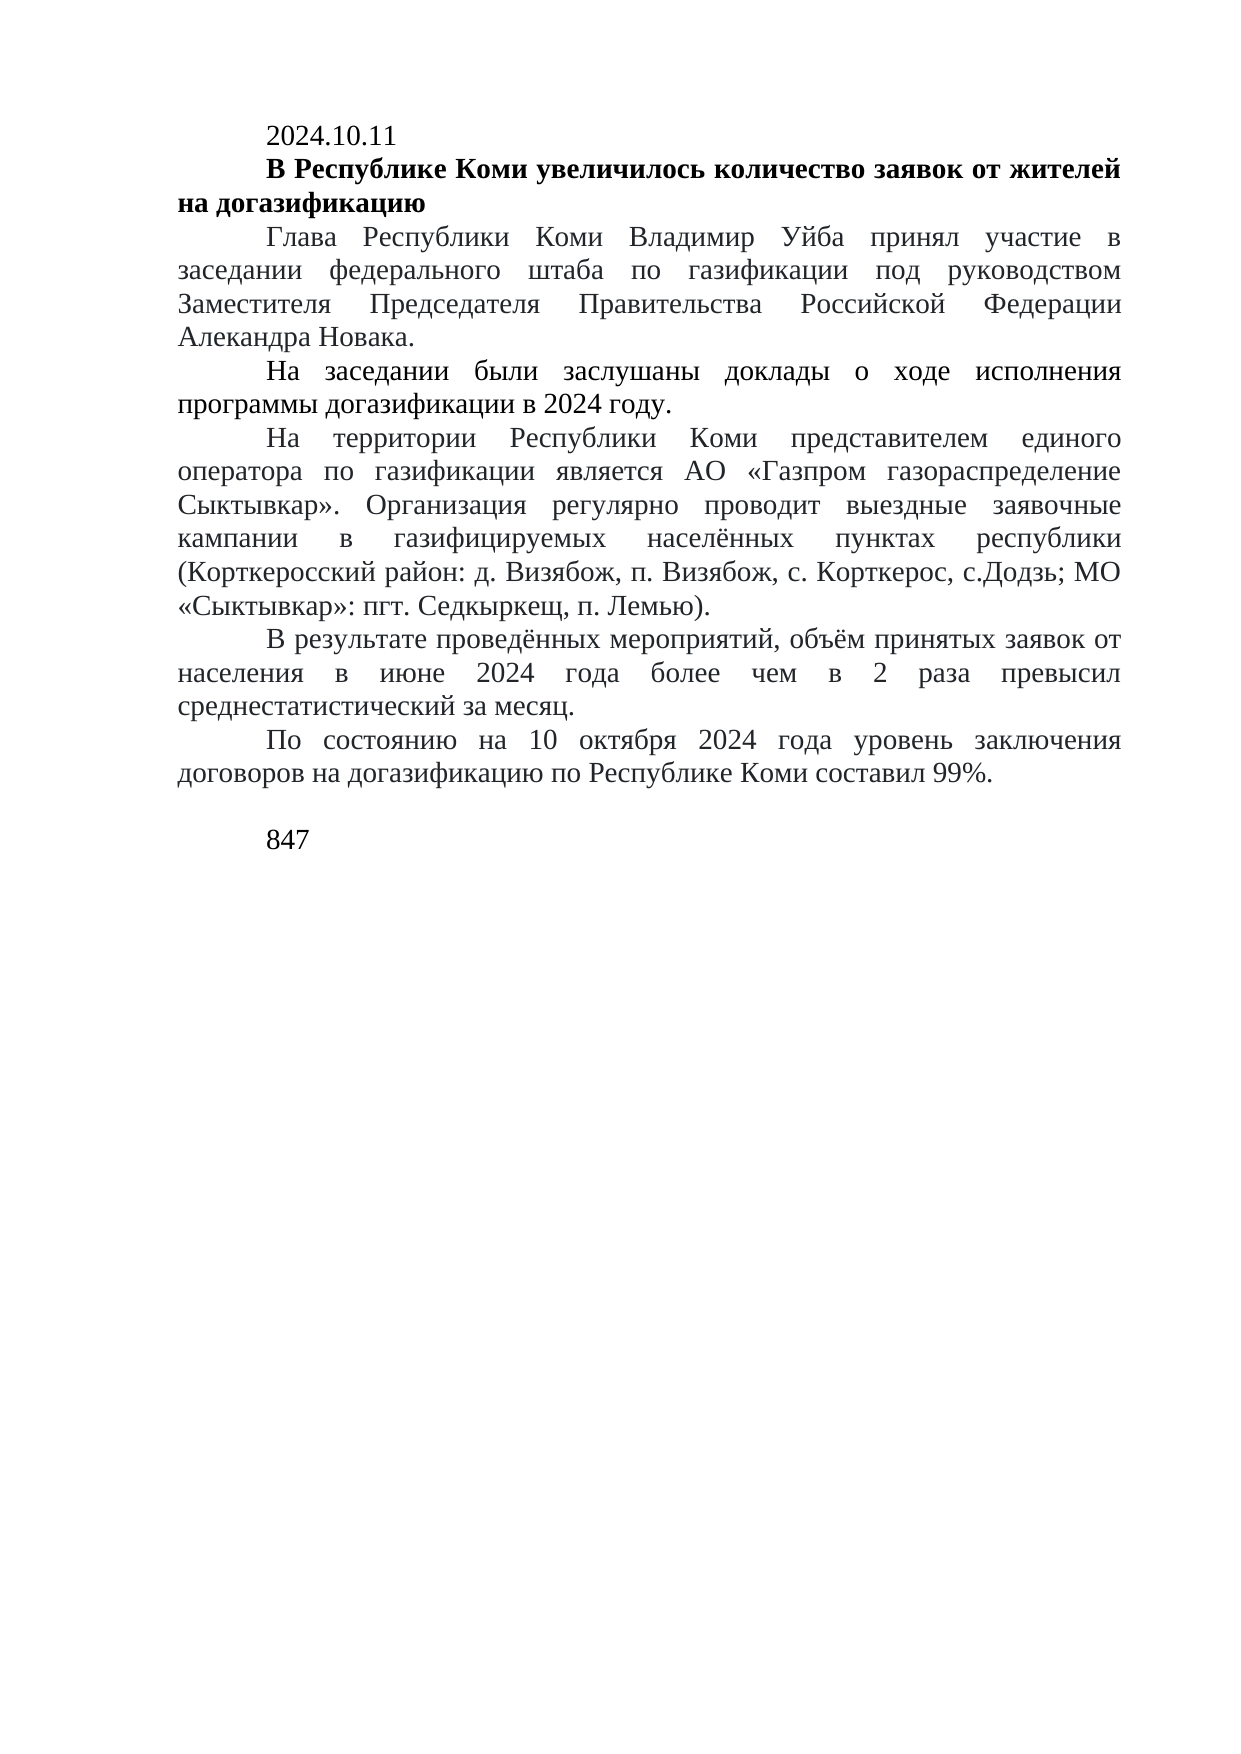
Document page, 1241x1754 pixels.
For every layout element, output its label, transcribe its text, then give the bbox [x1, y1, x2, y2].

text По состоянию на 10 октября 2024 года уровень заключения договоров на догазификацию по Республике Коми составил 99%. [177, 722, 1122, 789]
text 847 [177, 822, 1122, 856]
text На заседании были заслушаны доклады о ходе исполнения программы догазификации в 2024 году. [177, 353, 1122, 420]
text На территории Республики Коми представителем единого оператора по газификации является АО «Газпром газораспределение Сыктывкар». Организация регулярно проводит выездные заявочные кампании в газифицируемых населённых пунктах республики (Корткеросский район: д. Визябож, п. Визябож, с. Корткерос, с.Додзь; МО «Сыктывкар»: пгт. Седкыркещ, п. Лемью). [177, 420, 1122, 621]
text В результате проведённых мероприятий, объём принятых заявок от населения в июне 2024 года более чем в 2 раза превысил среднестатистический за месяц. [177, 621, 1122, 722]
text 2024.10.11 [177, 118, 1122, 152]
subtitle В Республике Коми увеличилось количество заявок от жителей на догазификацию [177, 152, 1122, 219]
subtitle Глава Республики Коми Владимир Уйба принял участие в заседании федерального штаба по газификации под руководством Заместителя Председателя Правительства Российской Федерации Алекандра Новака. [177, 219, 1122, 353]
